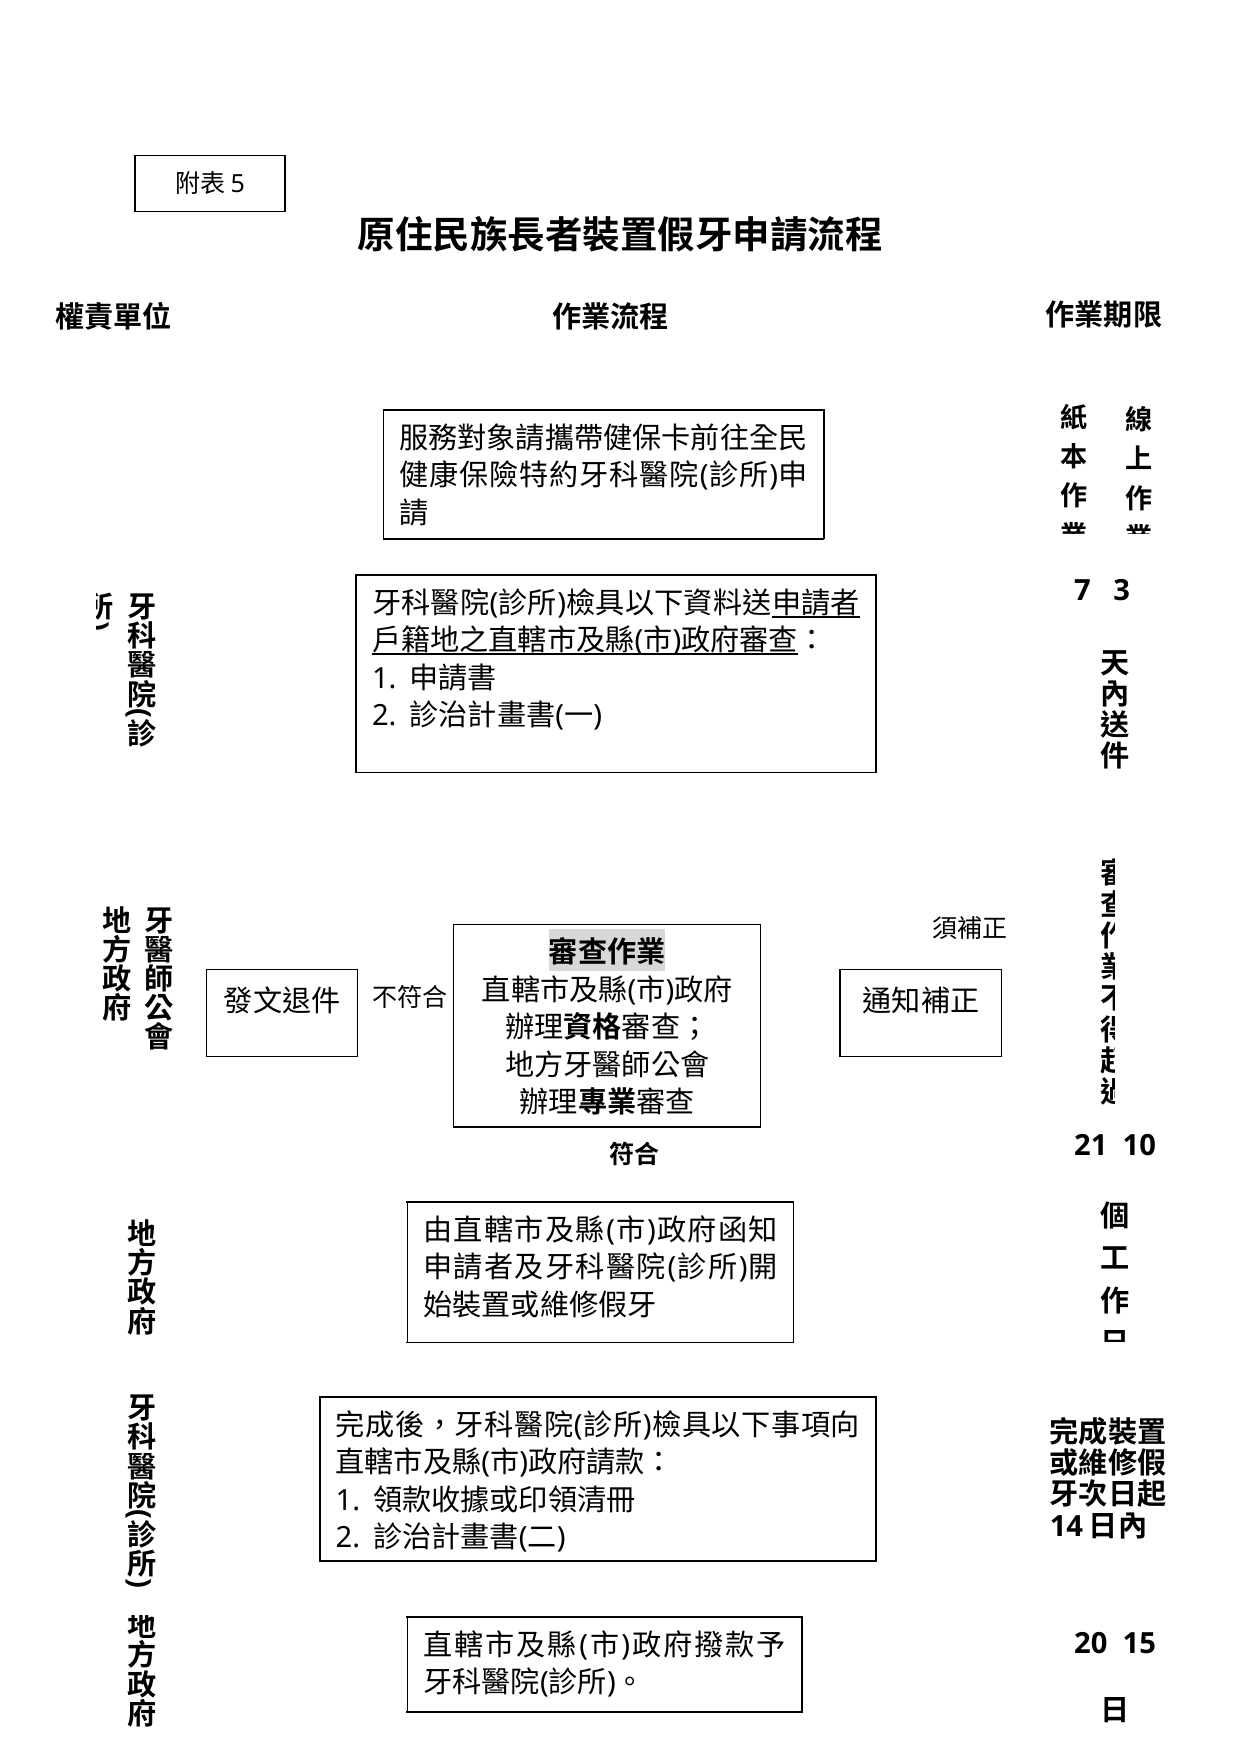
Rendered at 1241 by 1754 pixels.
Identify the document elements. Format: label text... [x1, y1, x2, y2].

text 地方政府 [96, 905, 138, 1054]
text 紙本作業 [1061, 396, 1105, 534]
text 線上作業 [1139, 456, 1147, 466]
text 地方政府 [120, 1615, 163, 1737]
text 地方政府 [120, 1219, 163, 1345]
text 審查作業不得超過 [1101, 1069, 1115, 1100]
text 線上作業 [1126, 469, 1147, 534]
text 地方牙醫師公會 [469, 1045, 745, 1082]
list 領款收據或印領清冊 [335, 1480, 860, 1518]
text 附表5 [151, 163, 269, 200]
text 牙科醫院(診所) [97, 592, 163, 785]
text 直轄市及縣(市)政府辦理資格審查； [469, 970, 745, 1045]
text 發文退件 [222, 978, 342, 1020]
text 作業流程 [552, 293, 670, 336]
text 線上作業 [1126, 422, 1147, 466]
text 牙醫師公會 [138, 905, 181, 1054]
text 服務對象請攜帶健保卡前往全民健康保險特約牙科醫院(診所)申請 [399, 418, 808, 530]
text 天內送件 [1101, 648, 1120, 672]
text 審查作業不得超過 [1101, 859, 1115, 875]
text 辦理專業審查 [469, 1082, 745, 1119]
text 符合 [609, 1135, 693, 1171]
text 審查作業不得超過 [1101, 903, 1115, 1000]
text 權責單位 [55, 293, 173, 336]
text 由直轄市及縣(市)政府函知申請者及牙科醫院(診所)開始裝置或維修假牙 [423, 1210, 778, 1323]
text 牙科醫院(診所)檢具以下資料送申請者戶籍地之直轄市及縣(市)政府審查： [372, 583, 860, 658]
list 診治計畫書(二) [335, 1518, 860, 1553]
text 個工作日 [1100, 1193, 1131, 1341]
text 不符合 [373, 977, 453, 1013]
list 申請書 [372, 658, 860, 696]
text 線上作業 [1126, 398, 1147, 421]
text 原住民族長者裝置假牙申請流程 [187, 194, 1053, 269]
text 審查作業 [469, 932, 745, 970]
list 診治計畫書(一) [372, 696, 860, 733]
text 審查作業不得超過 [1101, 876, 1115, 901]
text 審查作業不得超過 [1101, 996, 1115, 1055]
text 須補正 [932, 908, 1016, 944]
text 完成後，牙科醫院(診所)檢具以下事項向直轄市及縣(市)政府請款： [335, 1405, 860, 1480]
text 牙科醫院(診所) [120, 1393, 163, 1598]
text 直轄市及縣(市)政府撥款予牙科醫院(診所)。 [423, 1625, 786, 1700]
text 天內送件 [1101, 734, 1120, 773]
text 通知補正 [856, 978, 986, 1020]
text 天內送件 [1101, 666, 1120, 734]
text 完成裝置或維修假牙次日起14日內 [1049, 1417, 1176, 1542]
text 20 15 [1074, 1622, 1177, 1662]
text 21 10 [1074, 1124, 1166, 1164]
text 7 3 [1074, 569, 1164, 609]
text 作業期限 [1045, 291, 1176, 334]
text 日 [1100, 1687, 1132, 1729]
